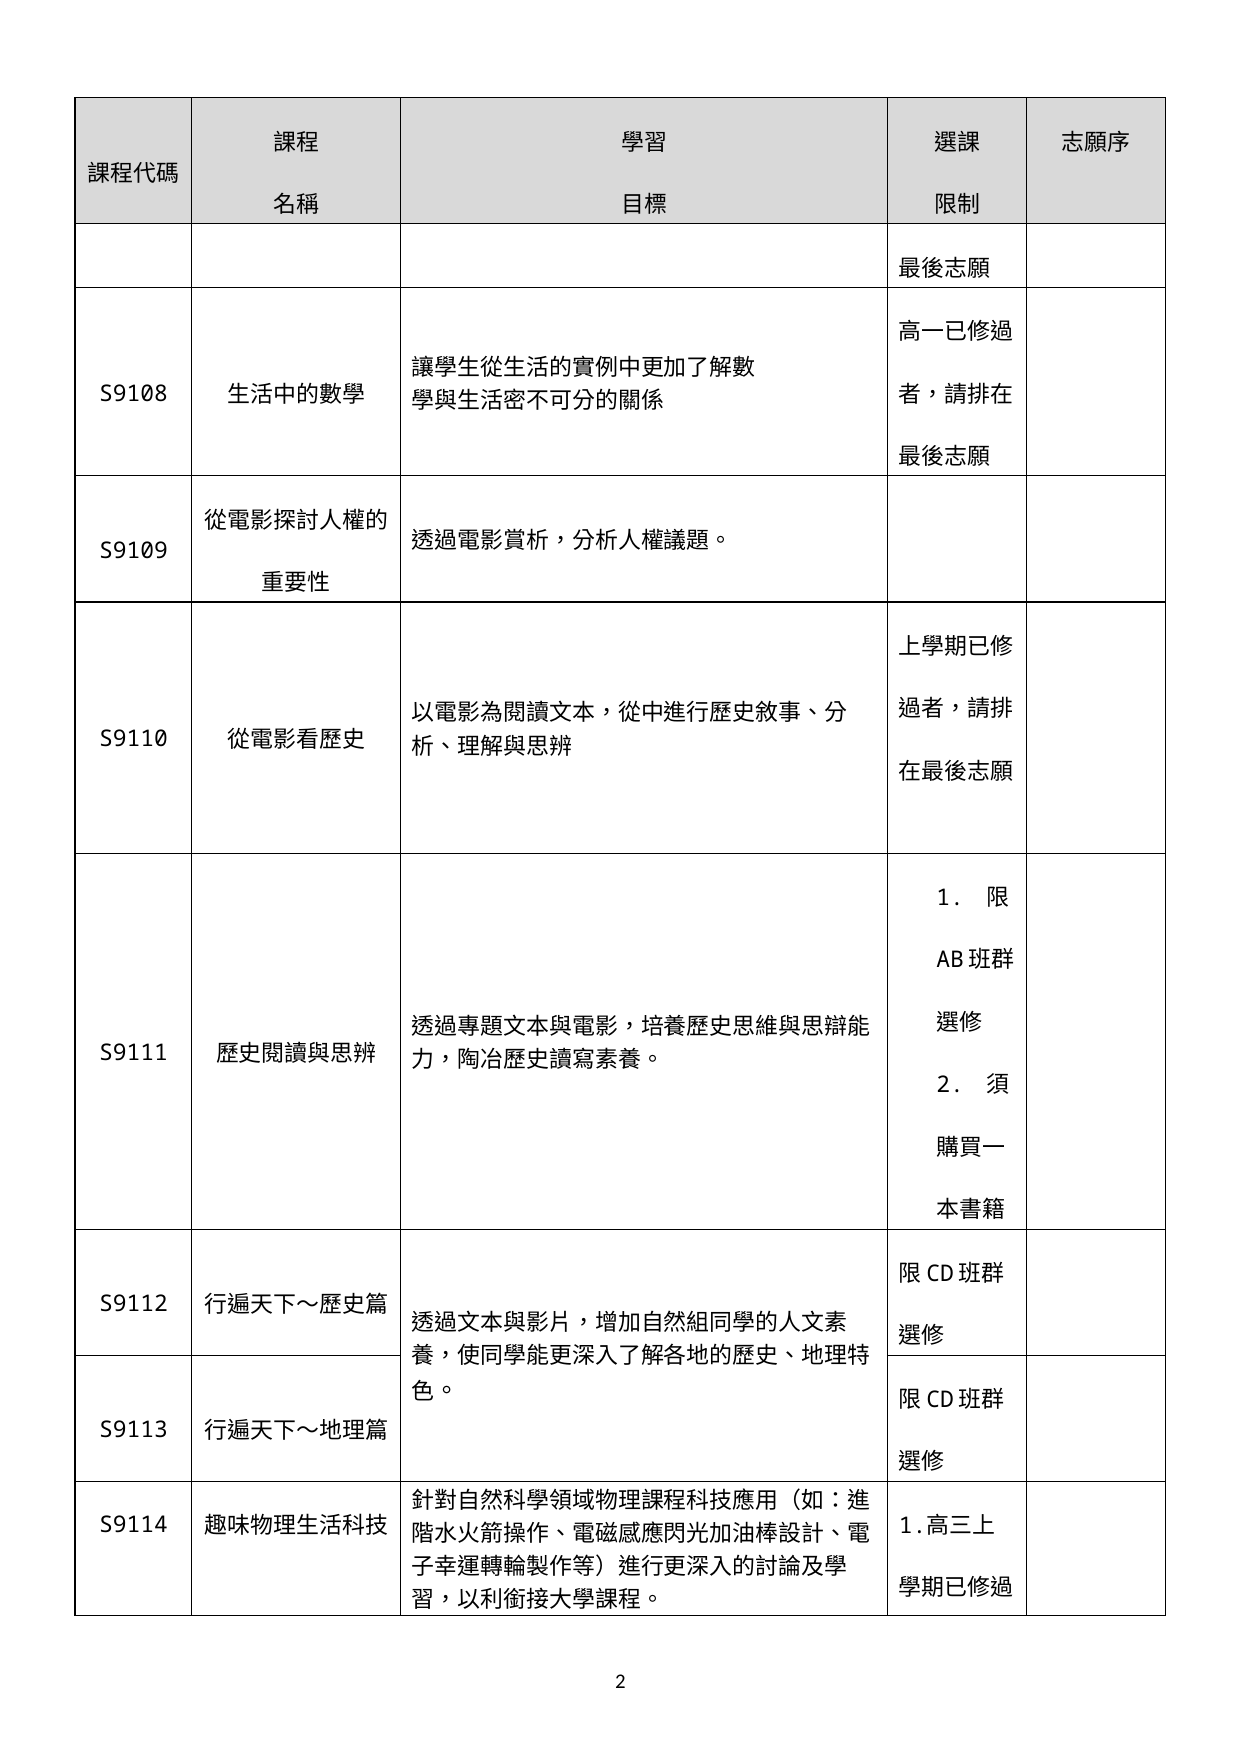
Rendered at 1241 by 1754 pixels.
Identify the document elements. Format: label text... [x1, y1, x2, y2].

table_cell 透過文本與影片，增加自然組同學的人文素養，使同學能更深入了解各地的歷史、地理特色。 [401, 1230, 887, 1481]
table_cell 高一已修過 者，請排在最後志願 [888, 288, 1026, 475]
table_cell 限CD班群選修 [888, 1230, 1026, 1354]
table_cell S9109 [76, 476, 191, 601]
table_cell 透過電影賞析，分析人權議題。 [401, 476, 887, 601]
table_cell S9112 [76, 1230, 191, 1354]
table_cell [192, 224, 400, 287]
table_cell 針對自然科學領域物理課程科技應用（如：進階水火箭操作、電磁感應閃光加油棒設計、電子幸運轉輪製作等）進行更深入的討論及學習，以利銜接大學課程。 [401, 1482, 887, 1614]
table_cell 行遍天下～歷史篇 [192, 1230, 400, 1354]
table_cell [76, 224, 191, 287]
table_header 課程代碼 [76, 98, 191, 223]
table_cell 歷史閱讀與思辨 [192, 854, 400, 1228]
table_cell [888, 476, 1026, 601]
table_cell 透過專題文本與電影，培養歷史思維與思辯能力，陶冶歷史讀寫素養。 [401, 854, 887, 1228]
table_cell 1.高三上學期已修過 [888, 1482, 1026, 1614]
table_header 課程 名稱 [192, 98, 400, 223]
table_cell S9111 [76, 854, 191, 1228]
table_cell 從電影探討人權的重要性 [192, 476, 400, 601]
table_cell S9110 [76, 603, 191, 852]
table_cell [1027, 1230, 1165, 1354]
table_header 志願序 [1027, 98, 1165, 223]
table_cell [1027, 854, 1165, 1228]
table_cell 限CD班群選修 [888, 1356, 1026, 1481]
table_cell S9113 [76, 1356, 191, 1481]
table_header 選課 限制 [888, 98, 1026, 223]
table_cell [1027, 1482, 1165, 1614]
table_cell 生活中的數學 [192, 288, 400, 475]
table_cell 上學期已修過者，請排在最後志願 [888, 603, 1026, 852]
table_cell [1027, 476, 1165, 601]
table_cell S9108 [76, 288, 191, 475]
table_header 學習 目標 [401, 98, 887, 223]
table_cell 趣味物理生活科技 [192, 1482, 400, 1614]
table_cell [1027, 603, 1165, 852]
table_cell 行遍天下～地理篇 [192, 1356, 400, 1481]
table_cell 從電影看歷史 [192, 603, 400, 852]
table_cell 限AB班群選修 須購買一本書籍 [888, 854, 1026, 1228]
table_cell [1027, 288, 1165, 475]
table_cell S9114 [76, 1482, 191, 1614]
table_cell 最後志願 [888, 224, 1026, 287]
table_cell 以電影為閱讀文本，從中進行歷史敘事、分析、理解與思辨 [401, 603, 887, 852]
table_cell [1027, 1356, 1165, 1481]
table_cell [1027, 224, 1165, 287]
table_cell 讓學生從生活的實例中更加了解數 學與生活密不可分的關係 [401, 288, 887, 475]
table_cell [401, 224, 887, 287]
